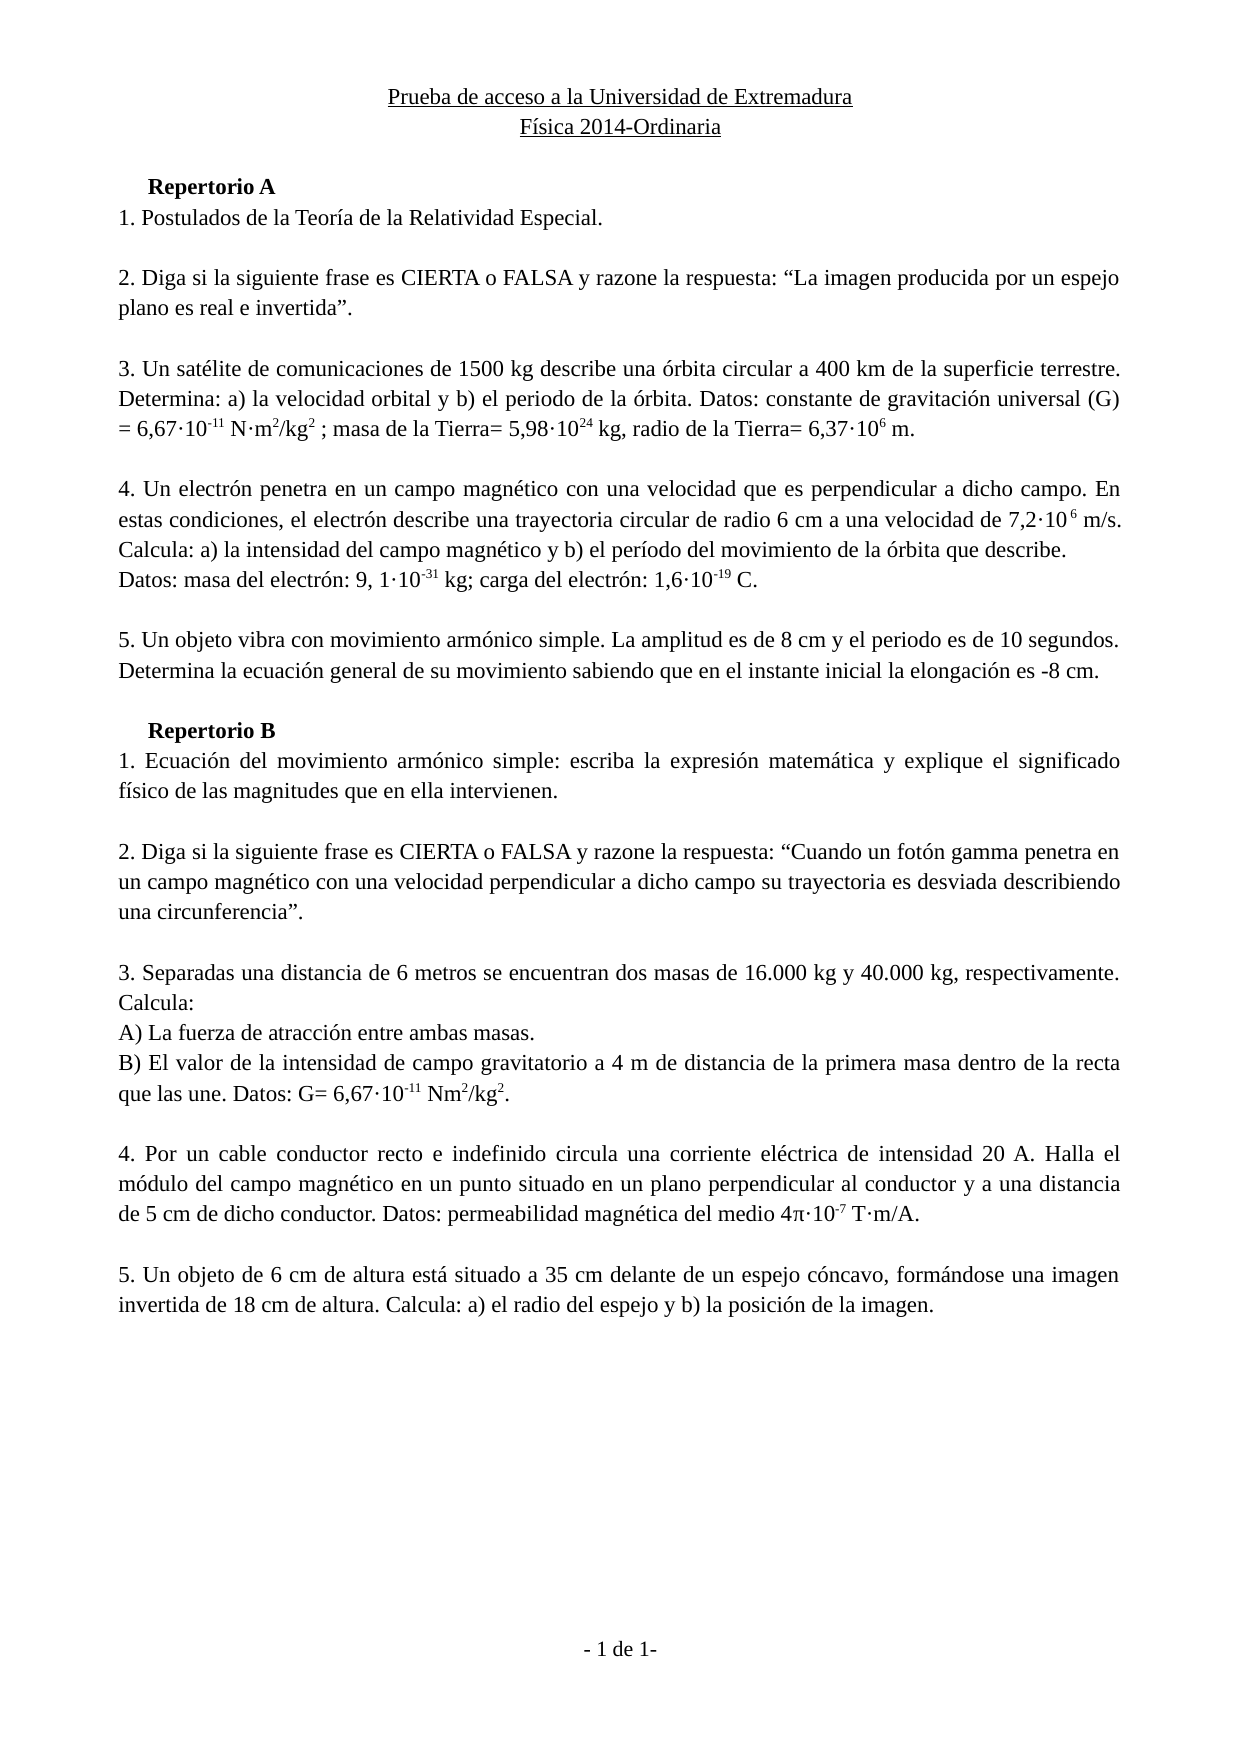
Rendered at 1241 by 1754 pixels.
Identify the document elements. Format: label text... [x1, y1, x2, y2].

text 4. Por un cable conductor recto e indefinido circula una corriente eléctrica de intensidad 20 A. Halla el módulo del campo magnético en un punto situado en un plano perpendicular al conductor y a una distancia de 5 cm de dicho conductor. Datos: permeabilidad magnética del medio 4π·10-7 T·m/A. [118, 1140, 1122, 1227]
text 3. Un satélite de comunicaciones de 1500 kg describe una órbita circular a 400 km de la superficie terrestre. Determina: a) la velocidad orbital y b) el periodo de la órbita. Datos: constante de gravitación universal (G) = 6,67·10-11 N·m2/kg2 ; masa de la Tierra= 5,98·1024 kg, radio de la Tierra= 6,37·106 m. [118, 354, 1122, 441]
text 1. Ecuación del movimiento armónico simple: escriba la expresión matemática y explique el significado físico de las magnitudes que en ella intervienen. [118, 747, 1122, 804]
text Datos: masa del electrón: 9, 1·10-31 kg; carga del electrón: 1,6·10-19 C. [118, 566, 1122, 592]
text 5. Un objeto de 6 cm de altura está situado a 35 cm delante de un espejo cóncavo, formándose una imagen invertida de 18 cm de altura. Calcula: a) el radio del espejo y b) la posición de la imagen. [118, 1261, 1122, 1317]
text Física 2014-Ordinaria [118, 113, 1122, 139]
text A) La fuerza de atracción entre ambas masas. [118, 1019, 1122, 1046]
text 3. Separadas una distancia de 6 metros se encuentran dos masas de 16.000 kg y 40.000 kg, respectivamente. Calcula: [118, 959, 1122, 1015]
text B) El valor de la intensidad de campo gravitatorio a 4 m de distancia de la primera masa dentro de la recta que las une. Datos: G= 6,67·10-11 Nm2/kg2. [118, 1049, 1122, 1106]
text 2. Diga si la siguiente frase es CIERTA o FALSA y razone la respuesta: “La imagen producida por un espejo plano es real e invertida”. [118, 264, 1122, 321]
text 2. Diga si la siguiente frase es CIERTA o FALSA y razone la respuesta: “Cuando un fotón gamma penetra en un campo magnético con una velocidad perpendicular a dicho campo su trayectoria es desviada describiendo una circunferencia”. [118, 838, 1122, 925]
text Repertorio B [118, 717, 1122, 743]
text Prueba de acceso a la Universidad de Extremadura [118, 83, 1122, 109]
text Repertorio A [118, 173, 1122, 200]
text 5. Un objeto vibra con movimiento armónico simple. La amplitud es de 8 cm y el periodo es de 10 segundos. Determina la ecuación general de su movimiento sabiendo que en el instante inicial la elongación es -8 cm. [118, 626, 1122, 683]
text 4. Un electrón penetra en un campo magnético con una velocidad que es perpendicular a dicho campo. En estas condiciones, el electrón describe una trayectoria circular de radio 6 cm a una velocidad de 7,2·106 m/s. Calcula: a) la intensidad del campo magnético y b) el período del movimiento de la órbita que describe. [118, 475, 1122, 562]
text 1. Postulados de la Teoría de la Relatividad Especial. [118, 203, 1122, 230]
